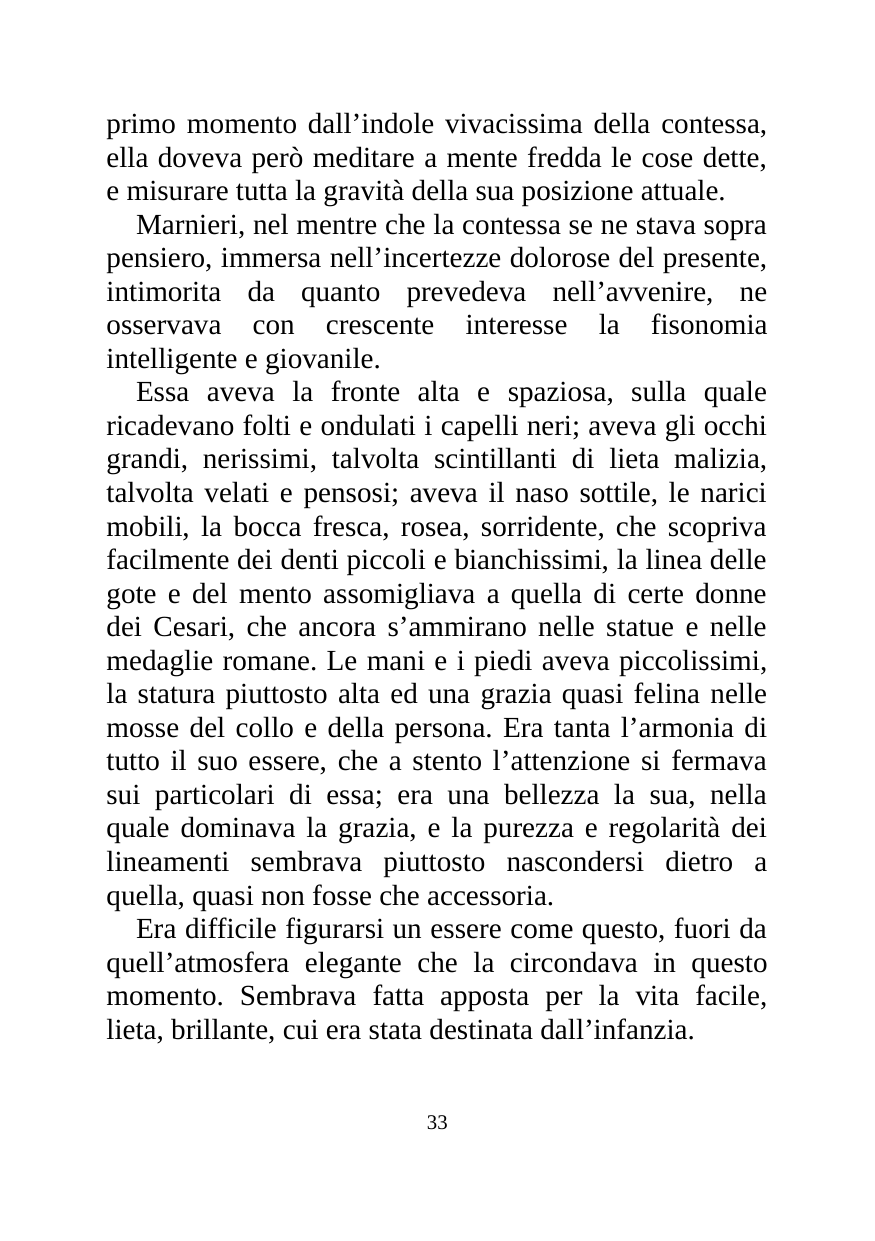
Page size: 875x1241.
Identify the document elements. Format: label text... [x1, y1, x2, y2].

text primo momento dall’indole vivacissima della contessa, ella doveva però meditare a mente fredda le cose dette, e misurare tutta la gravità della sua posizione attuale. [106, 106, 768, 207]
text Era difficile figurarsi un essere come questo, fuori da quell’atmosfera elegante che la circondava in questo momento. Sembrava fatta apposta per la vita facile, lieta, brillante, cui era stata destinata dall’infanzia. [106, 911, 768, 1045]
text Marnieri, nel mentre che la contessa se ne stava sopra pensiero, immersa nell’incertezze dolorose del presente, intimorita da quanto prevedeva nell’avvenire, ne osservava con crescente interesse la fisonomia intelligente e giovanile. [106, 207, 768, 374]
text Essa aveva la fronte alta e spaziosa, sulla quale ricadevano folti e ondulati i capelli neri; aveva gli occhi grandi, nerissimi, talvolta scintillanti di lieta malizia, talvolta velati e pensosi; aveva il naso sottile, le narici mobili, la bocca fresca, rosea, sorridente, che scopriva facilmente dei denti piccoli e bianchissimi, la linea delle gote e del mento assomigliava a quella di certe donne dei Cesari, che ancora s’ammirano nelle statue e nelle medaglie romane. Le mani e i piedi aveva piccolissimi, la statura piuttosto alta ed una grazia quasi felina nelle mosse del collo e della persona. Era tanta l’armonia di tutto il suo essere, che a stento l’attenzione si fermava sui particolari di essa; era una bellezza la sua, nella quale dominava la grazia, e la purezza e regolarità dei lineamenti sembrava piuttosto nascondersi dietro a quella, quasi non fosse che accessoria. [106, 374, 768, 911]
